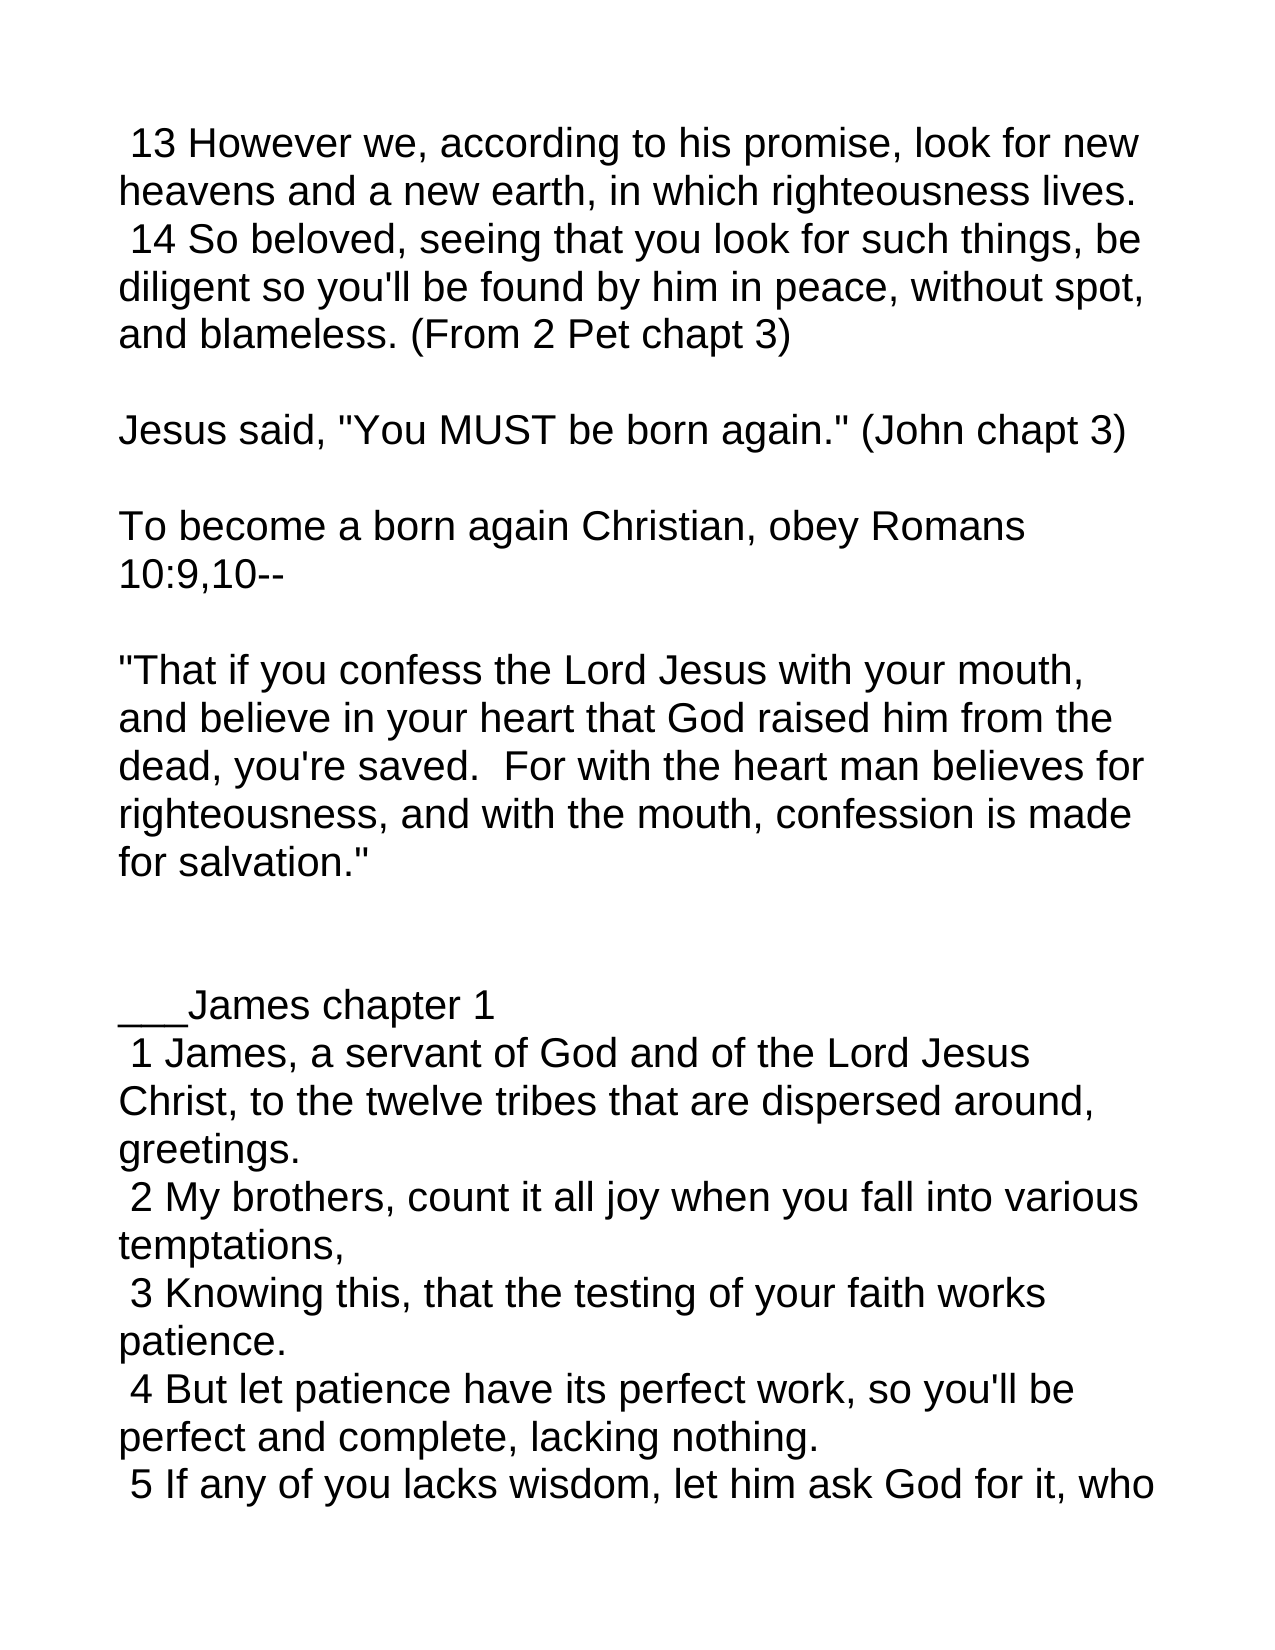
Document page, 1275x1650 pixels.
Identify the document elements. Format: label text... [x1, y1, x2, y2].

text 1 James, a servant of God and of the Lord Jesus Christ, to the twelve tribes that are dispersed around, greetings. [118, 1028, 1157, 1172]
text 5 If any of you lacks wisdom, let him ask God for it, who [118, 1460, 1157, 1508]
text 14 So beloved, seeing that you look for such things, be diligent so you'll be found by him in peace, without spot, and blameless. (From 2 Pet chapt 3) [118, 214, 1157, 358]
text 3 Knowing this, that the testing of your faith works patience. [118, 1268, 1157, 1364]
text Jesus said, "You MUST be born again." (John chapt 3) [118, 406, 1157, 453]
text 13 However we, according to his promise, look for new heavens and a new earth, in which righteousness lives. [118, 118, 1157, 214]
text 2 My brothers, count it all joy when you fall into various temptations, [118, 1172, 1157, 1268]
text To become a born again Christian, obey Romans 10:9,10-- [118, 501, 1157, 597]
text ___James chapter 1 [118, 981, 1157, 1028]
text "That if you confess the Lord Jesus with your mouth, and believe in your heart that God raised him from the dead, you're saved. For with the heart man believes for righteousness, and with the mouth, confession is made for salvation." [118, 645, 1157, 885]
text 4 But let patience have its perfect work, so you'll be perfect and complete, lacking nothing. [118, 1364, 1157, 1460]
